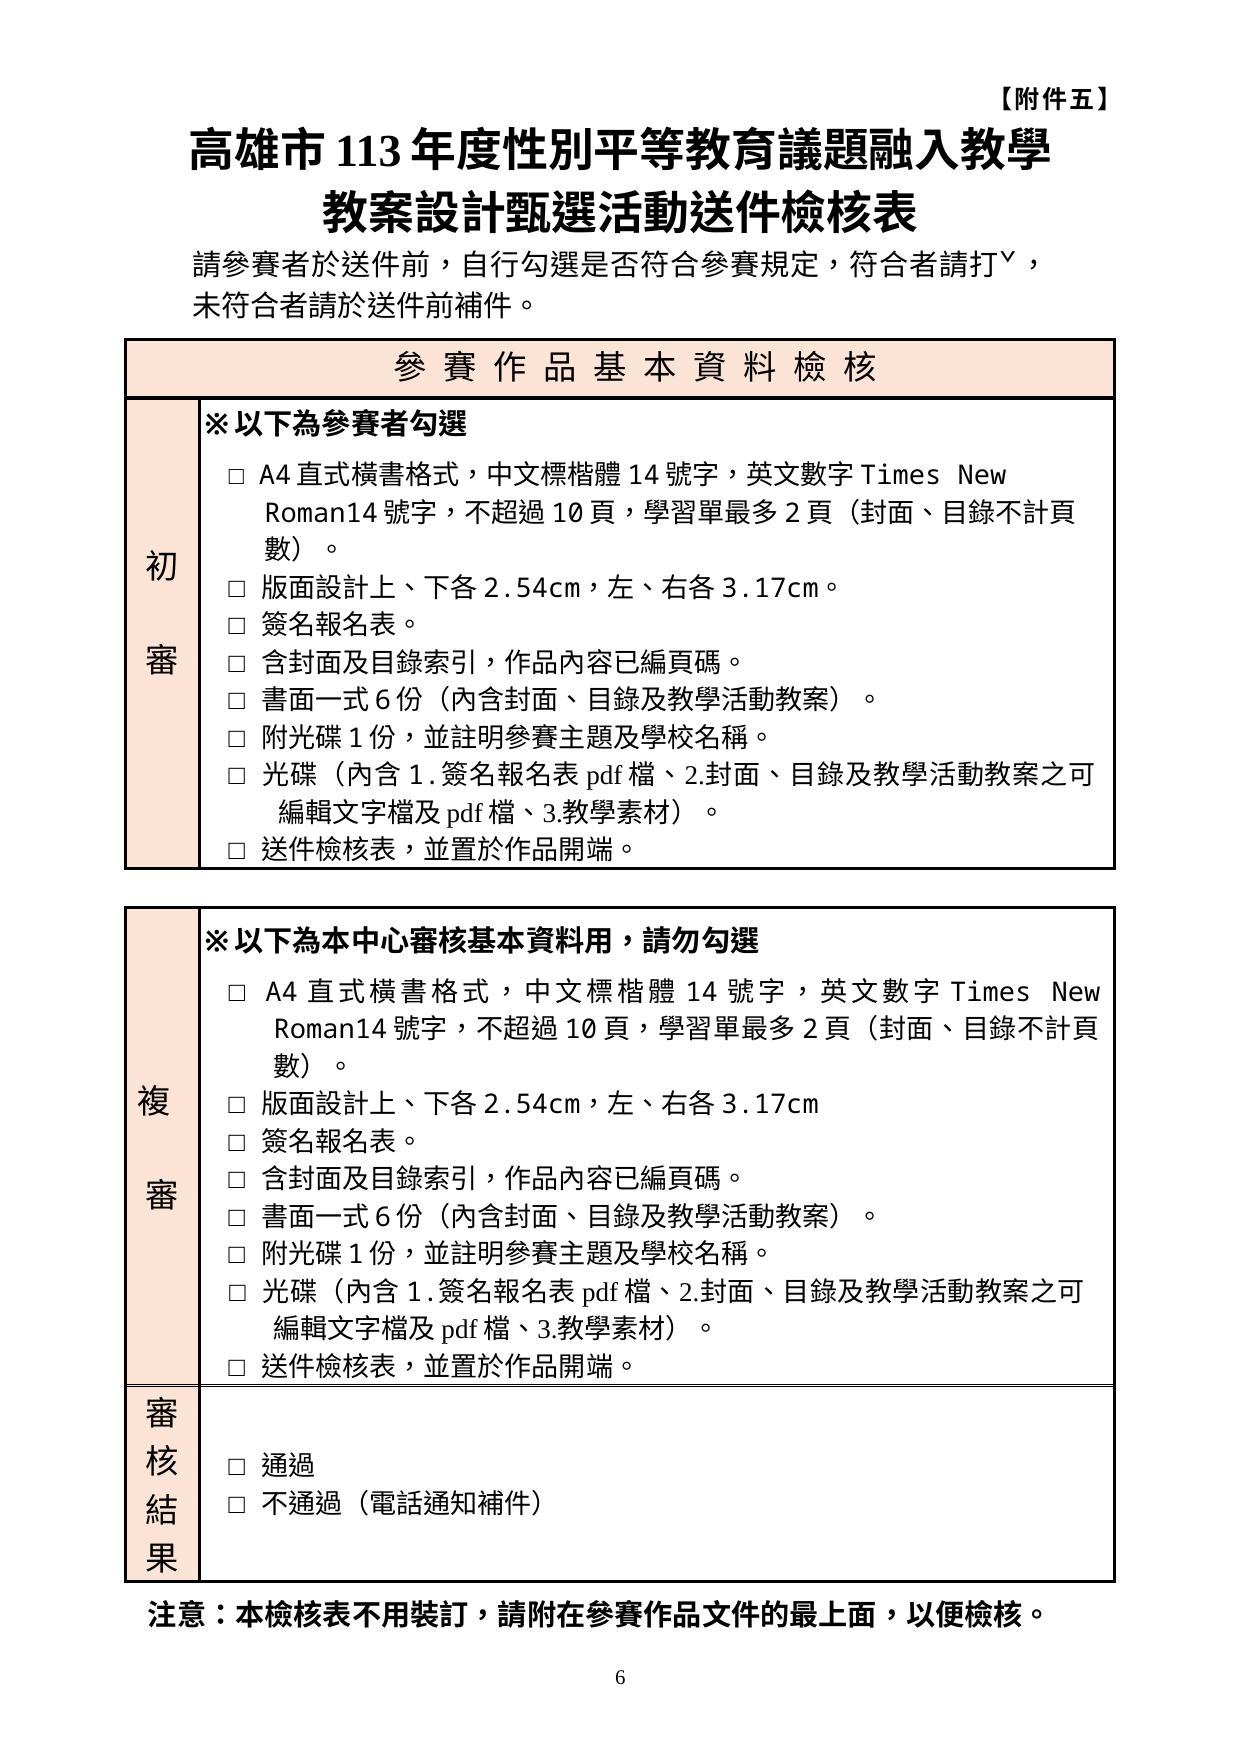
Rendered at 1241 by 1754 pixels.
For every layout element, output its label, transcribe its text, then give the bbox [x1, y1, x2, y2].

text 請參賽者於送件前，自行勾選是否符合參賽規定，符合者請打ˇ，未符合者請於送件前補件。 [192, 242, 1019, 325]
table_header ※以下為本中心審核基本資料用，請勿勾選 □ A4直式橫書格式，中文標楷體14號字，英文數字Times New Roman14號字，不超過10頁，學習單最多2頁（封面、目錄不計頁數）。 □ 版面設計上、下各2.54cm，左、右各3.17cm □ 簽名報名表。 □ 含封面及目錄索引，作品內容已編頁碼。 □ 書面一式6份（內含封面、目錄及教學活動教案）。 □ 附光碟1份，並註明參賽主題及學校名稱。 □ 光碟（內含1.簽名報名表pdf檔、2.封面、目錄及教學活動教案之可編輯文字檔及pdf檔、3.教學素材）。 □ 送件檢核表，並置於作品開端。 [201, 909, 1113, 1384]
table_cell □ 通過 □ 不通過（電話通知補件） [201, 1387, 1113, 1580]
text 【附件五】 [118, 75, 1122, 117]
table_cell 初 審 [127, 400, 198, 867]
table_cell 審 核 結 果 [127, 1387, 198, 1580]
table_header 複 審 [127, 909, 198, 1384]
text 注意：本檢核表不用裝訂，請附在參賽作品文件的最上面，以便檢核。 [148, 1587, 1122, 1633]
table_header 參 賽 作 品 基 本 資 料 檢 核 [127, 341, 1113, 396]
text 高雄市113年度性別平等教育議題融入教學 [118, 117, 1122, 179]
text 教案設計甄選活動送件檢核表 [118, 179, 1122, 242]
table_cell ※以下為參賽者勾選 □ A4直式橫書格式，中文標楷體14號字，英文數字Times New Roman14號字，不超過10頁，學習單最多2頁（封面、目錄不計頁數）。 □ 版面設計上、下各2.54cm，左、右各3.17cm。 □ 簽名報名表。 □ 含封面及目錄索引，作品內容已編頁碼。 □ 書面一式6份（內含封面、目錄及教學活動教案）。 □ 附光碟1份，並註明參賽主題及學校名稱。 □ 光碟（內含1.簽名報名表pdf檔、2.封面、目錄及教學活動教案之可編輯文字檔及pdf檔、3.教學素材）。 □ 送件檢核表，並置於作品開端。 [201, 400, 1113, 867]
